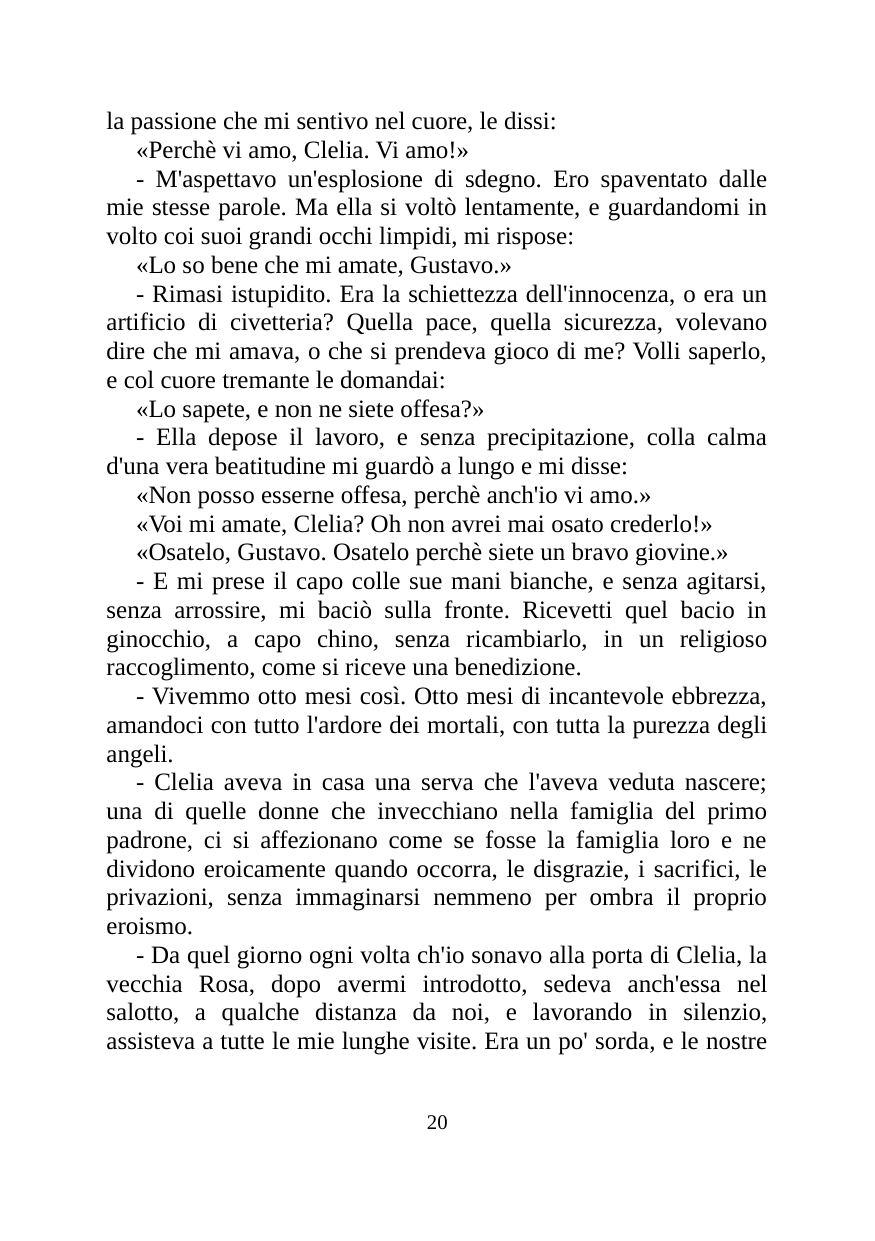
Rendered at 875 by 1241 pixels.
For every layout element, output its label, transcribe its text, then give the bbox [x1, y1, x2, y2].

text - Da quel giorno ogni volta ch'io sonavo alla porta di Clelia, la vecchia Rosa, dopo avermi introdotto, sedeva anch'essa nel salotto, a qualche distanza da noi, e lavorando in silenzio, assisteva a tutte le mie lunghe visite. Era un po' sorda, e le nostre [106, 940, 768, 1055]
text - Vivemmo otto mesi così. Otto mesi di incantevole ebbrezza, amandoci con tutto l'ardore dei mortali, con tutta la purezza degli angeli. [106, 681, 768, 767]
text la passione che mi sentivo nel cuore, le dissi: [106, 106, 768, 135]
text «Voi mi amate, Clelia? Oh non avrei mai osato crederlo!» [106, 509, 768, 537]
text - E mi prese il capo colle sue mani bianche, e senza agitarsi, senza arrossire, mi baciò sulla fronte. Ricevetti quel bacio in ginocchio, a capo chino, senza ricambiarlo, in un religioso raccoglimento, come si riceve una benedizione. [106, 566, 768, 681]
text «Perchè vi amo, Clelia. Vi amo!» [106, 135, 768, 164]
text - Clelia aveva in casa una serva che l'aveva veduta nascere; una di quelle donne che invecchiano nella famiglia del primo padrone, ci si affezionano come se fosse la famiglia loro e ne dividono eroicamente quando occorra, le disgrazie, i sacrifici, le privazioni, senza immaginarsi nemmeno per ombra il proprio eroismo. [106, 767, 768, 940]
text «Non posso esserne offesa, perchè anch'io vi amo.» [106, 480, 768, 509]
text - Ella depose il lavoro, e senza precipitazione, colla calma d'una vera beatitudine mi guardò a lungo e mi disse: [106, 422, 768, 480]
text - Rimasi istupidito. Era la schiettezza dell'innocenza, o era un artificio di civetteria? Quella pace, quella sicurezza, volevano dire che mi amava, o che si prendeva gioco di me? Volli saperlo, e col cuore tremante le domandai: [106, 279, 768, 394]
text «Lo sapete, e non ne siete offesa?» [106, 394, 768, 422]
text «Osatelo, Gustavo. Osatelo perchè siete un bravo giovine.» [106, 537, 768, 566]
text - M'aspettavo un'esplosione di sdegno. Ero spaventato dalle mie stesse parole. Ma ella si voltò lentamente, e guardandomi in volto coi suoi grandi occhi limpidi, mi rispose: [106, 164, 768, 250]
text «Lo so bene che mi amate, Gustavo.» [106, 250, 768, 279]
